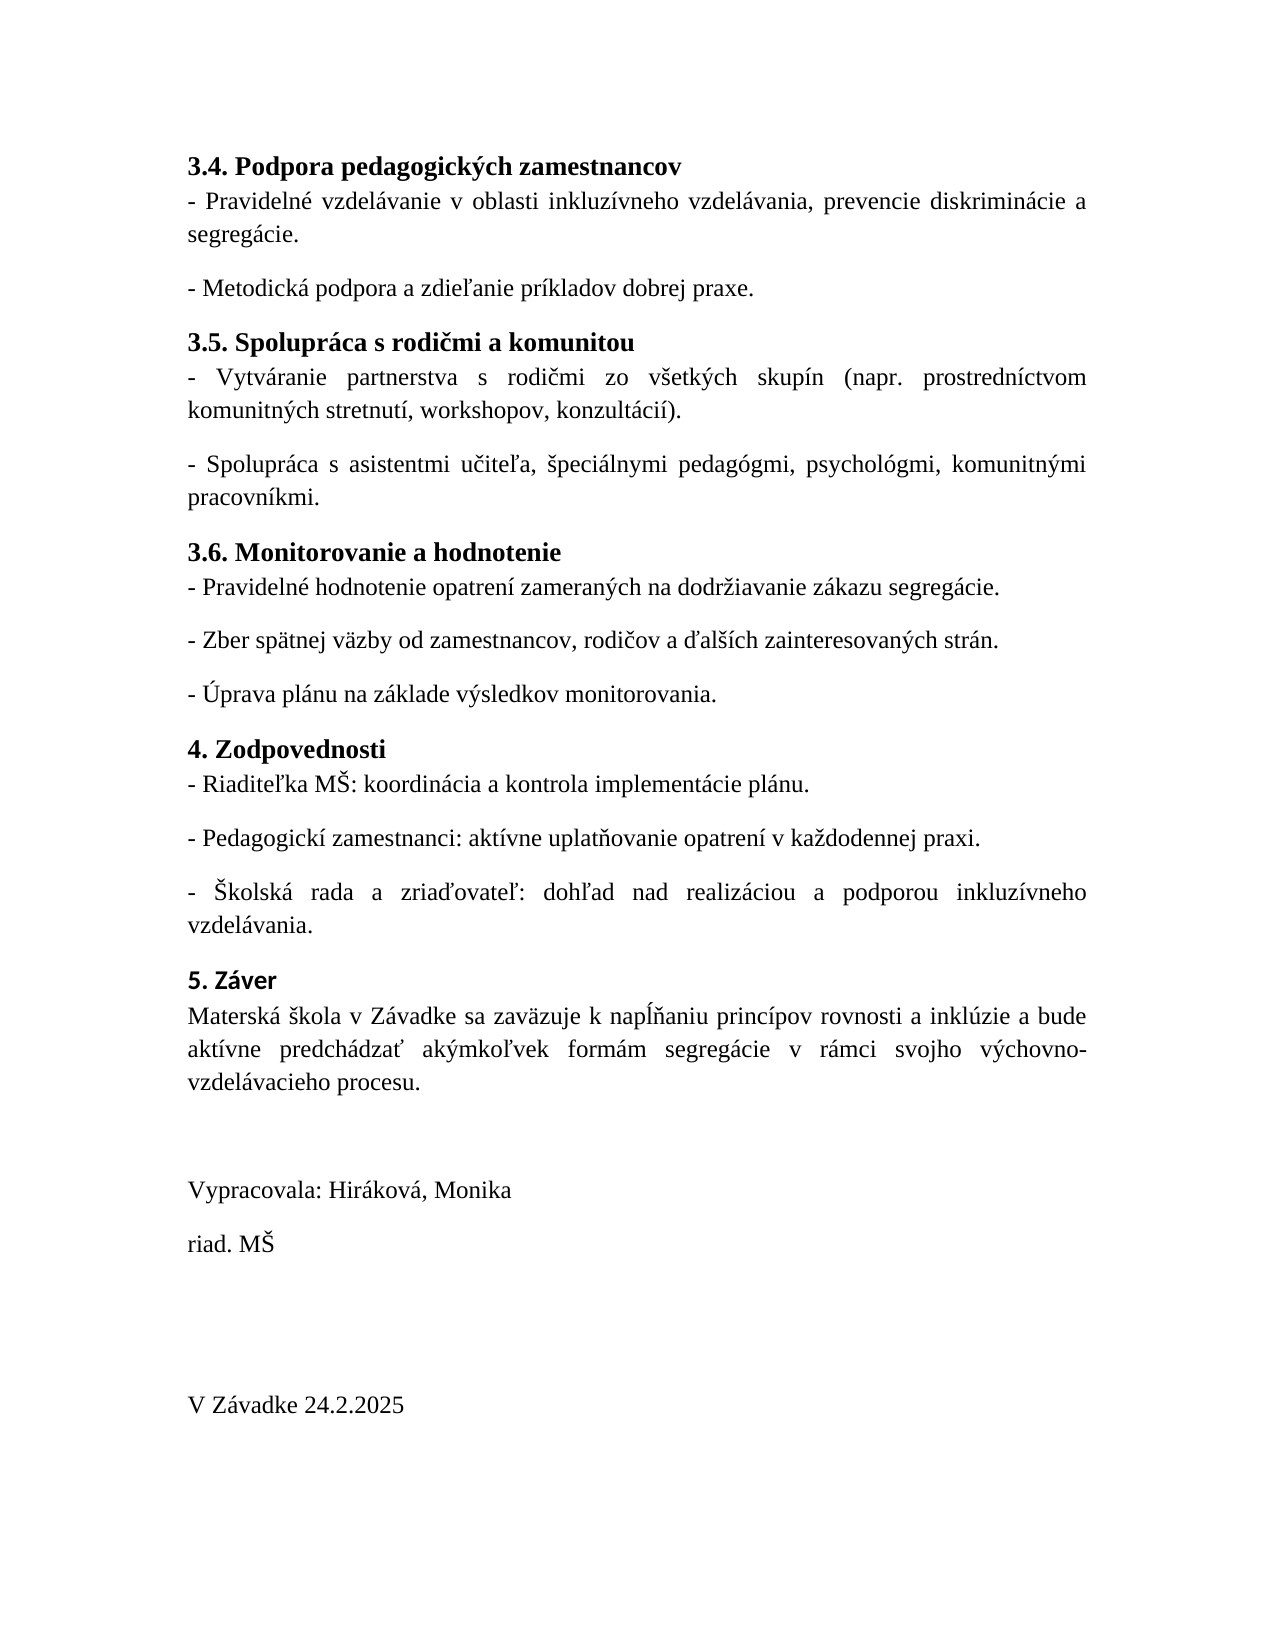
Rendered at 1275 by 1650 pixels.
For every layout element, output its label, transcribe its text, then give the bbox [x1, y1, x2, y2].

text V Závadke 24.2.2025 [187, 1391, 1087, 1419]
text Vypracovala: Hiráková, Monika [187, 1175, 1087, 1204]
subtitle 3.4. Podpora pedagogických zamestnancov [187, 150, 1087, 181]
subtitle 3.5. Spolupráca s rodičmi a komunitou [187, 326, 1087, 358]
subtitle 4. Zodpovednosti [187, 733, 1087, 764]
text - Pravidelné vzdelávanie v oblasti inkluzívneho vzdelávania, prevencie diskriminácie a segregácie. [187, 186, 1087, 247]
subtitle 5. Záver [187, 963, 1087, 997]
text - Metodická podpora a zdieľanie príkladov dobrej praxe. [187, 273, 1087, 301]
text riad. MŠ [187, 1229, 1087, 1258]
text - Úprava plánu na základe výsledkov monitorovania. [187, 679, 1087, 708]
text - Zber spätnej väzby od zamestnancov, rodičov a ďalších zainteresovaných strán. [187, 626, 1087, 654]
text - Školská rada a zriaďovateľ: dohľad nad realizáciou a podporou inkluzívneho vzdelávania. [187, 877, 1087, 938]
subtitle 3.6. Monitorovanie a hodnotenie [187, 536, 1087, 567]
text - Spolupráca s asistentmi učiteľa, špeciálnymi pedagógmi, psychológmi, komunitnými pracovníkmi. [187, 449, 1087, 511]
text Materská škola v Závadke sa zaväzuje k napĺňaniu princípov rovnosti a inklúzie a bude aktívne predchádzať akýmkoľvek formám segregácie v rámci svojho výchovno-vzdelávacieho procesu. [187, 1001, 1087, 1096]
text - Pravidelné hodnotenie opatrení zameraných na dodržiavanie zákazu segregácie. [187, 572, 1087, 600]
text - Riaditeľka MŠ: koordinácia a kontrola implementácie plánu. [187, 769, 1087, 798]
text - Vytváranie partnerstva s rodičmi zo všetkých skupín (napr. prostredníctvom komunitných stretnutí, workshopov, konzultácií). [187, 362, 1087, 424]
text - Pedagogickí zamestnanci: aktívne uplatňovanie opatrení v každodennej praxi. [187, 823, 1087, 852]
